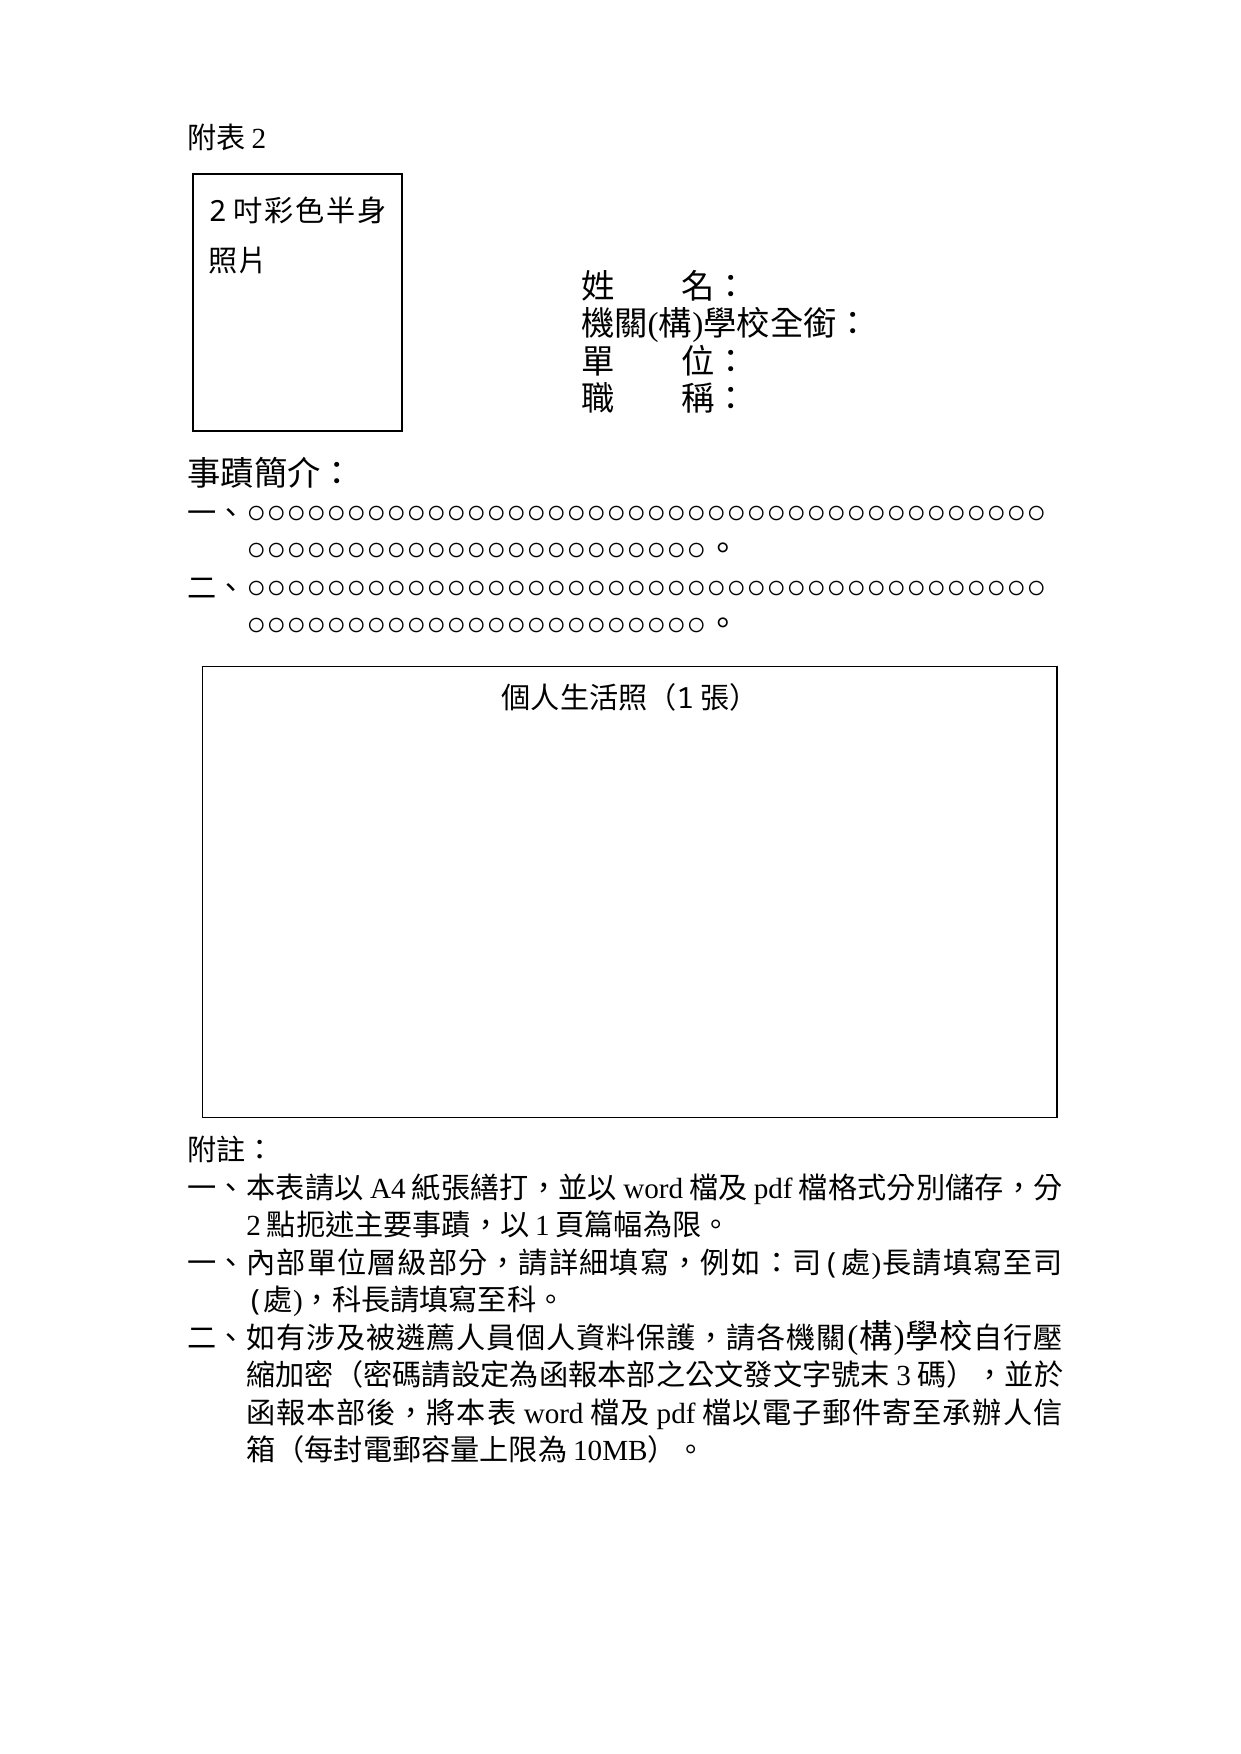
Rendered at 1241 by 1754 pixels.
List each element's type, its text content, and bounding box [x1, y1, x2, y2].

text 職 稱： [403, 381, 1063, 418]
text [187, 268, 192, 306]
list ○○○○○○○○○○○○○○○○○○○○○○○○○○○○○○○○○○○○○○○○○○○○○○○○○○○○○○○○○○○○○○○。 [187, 493, 1063, 568]
text 事蹟簡介： [187, 456, 1063, 493]
text 附表2 [187, 118, 1063, 156]
list ○○○○○○○○○○○○○○○○○○○○○○○○○○○○○○○○○○○○○○○○○○○○○○○○○○○○○○○○○○○○○○○。 [187, 568, 1063, 643]
list 內部單位層級部分，請詳細填寫，例如：司(處)長請填寫至司(處)，科長請填寫至科。 [187, 1243, 1063, 1318]
list 如有涉及被遴薦人員個人資料保護，請各機關(構)學校自行壓縮加密（密碼請設定為函報本部之公文發文字號末3碼），並於函報本部後，將本表word檔及pdf檔以電子郵件寄至承辦人信箱（每封電郵容量上限為10MB）。 [187, 1318, 1063, 1468]
list 本表請以A4紙張繕打，並以word檔及pdf檔格式分別儲存，分2點扼述主要事蹟，以1頁篇幅為限。 [187, 1168, 1063, 1243]
text 附註： [187, 1131, 1063, 1168]
text 機關(構)學校全銜： [403, 306, 1063, 343]
text [187, 381, 192, 418]
text 姓 名： [403, 268, 1063, 306]
text 個人生活照（1張） [218, 675, 1041, 717]
text 2吋彩色半身照片 [209, 182, 386, 282]
text [187, 343, 192, 381]
text 單 位： [403, 343, 1063, 381]
